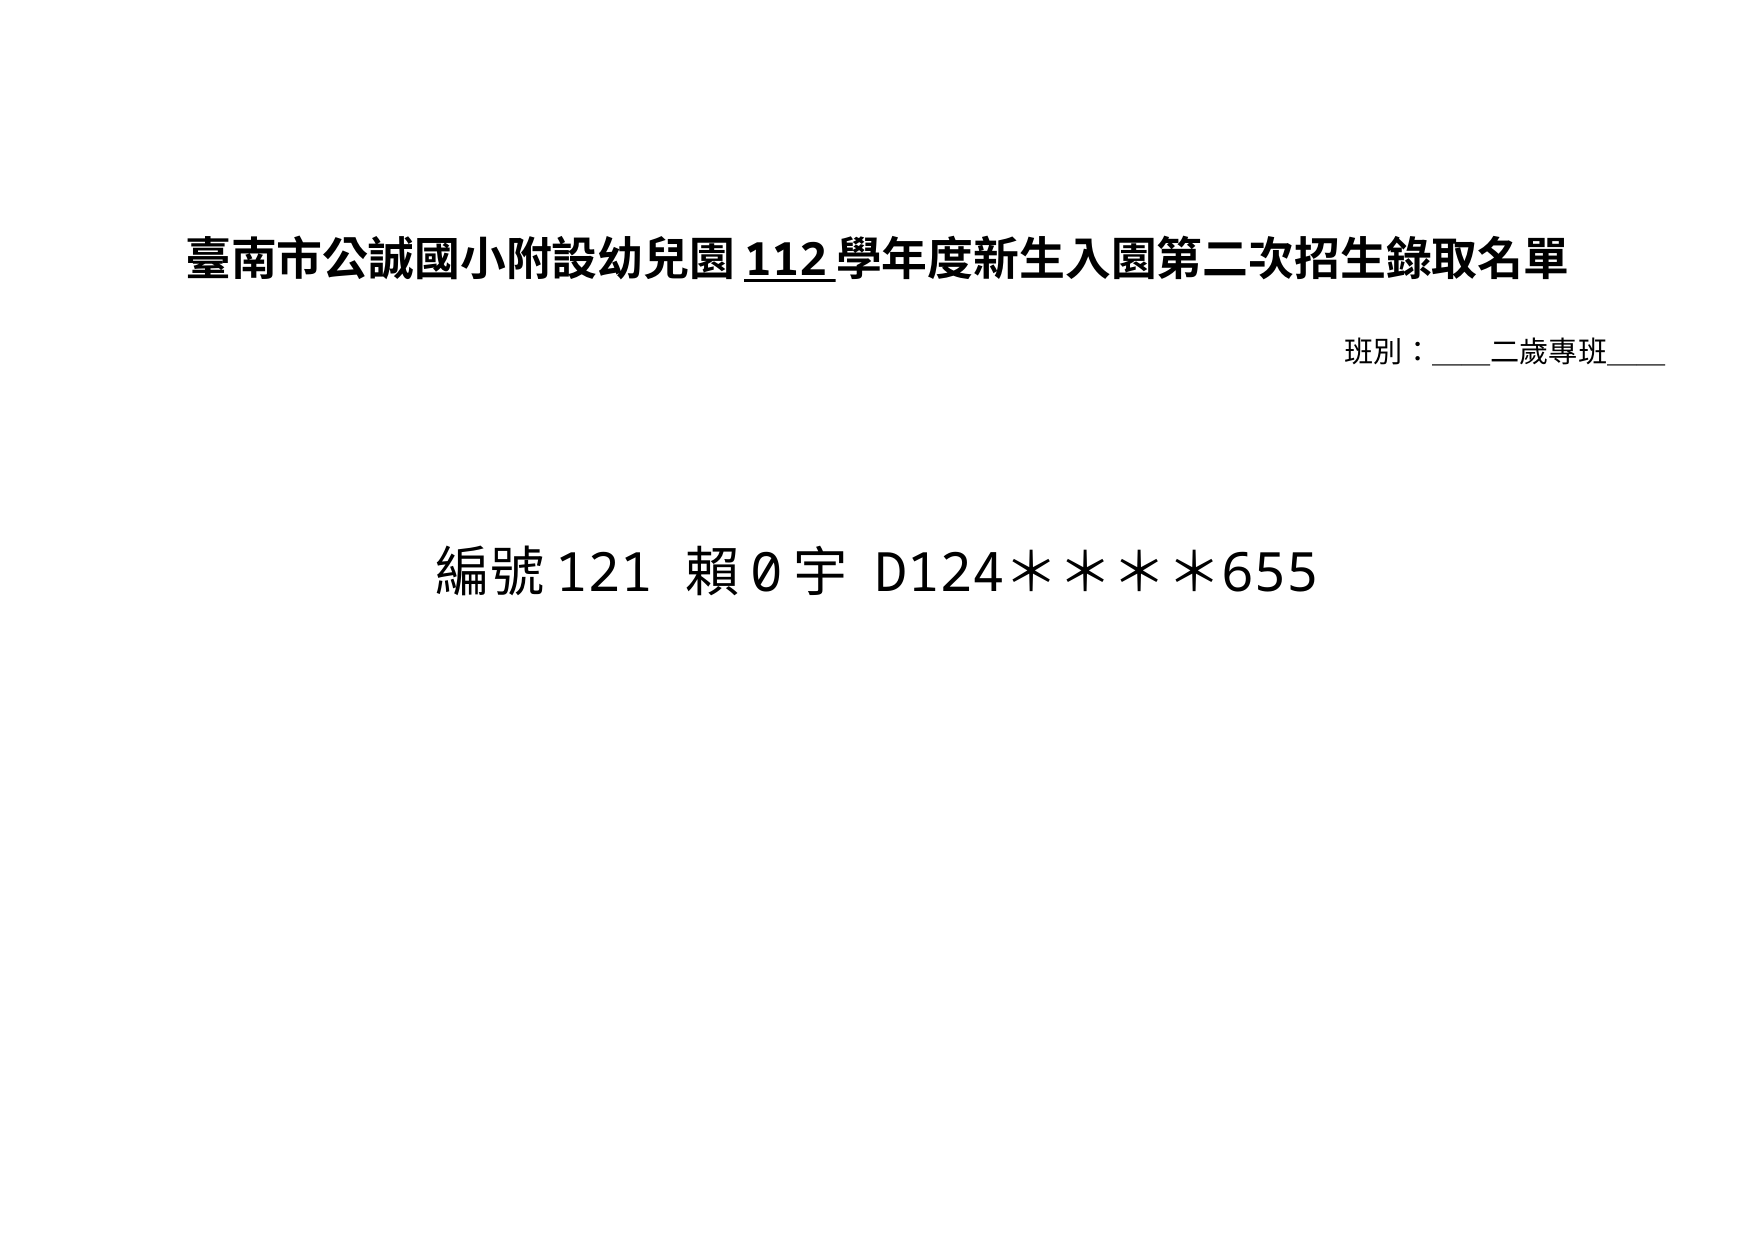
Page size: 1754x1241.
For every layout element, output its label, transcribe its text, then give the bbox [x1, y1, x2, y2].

text 臺南市公誠國小附設幼兒園112學年度新生入園第二次招生錄取名單 [89, 183, 1665, 308]
text 班別：＿＿二歲專班＿＿ [89, 308, 1665, 370]
text 編號121 賴0宇 D124＊＊＊＊655 [89, 495, 1665, 620]
